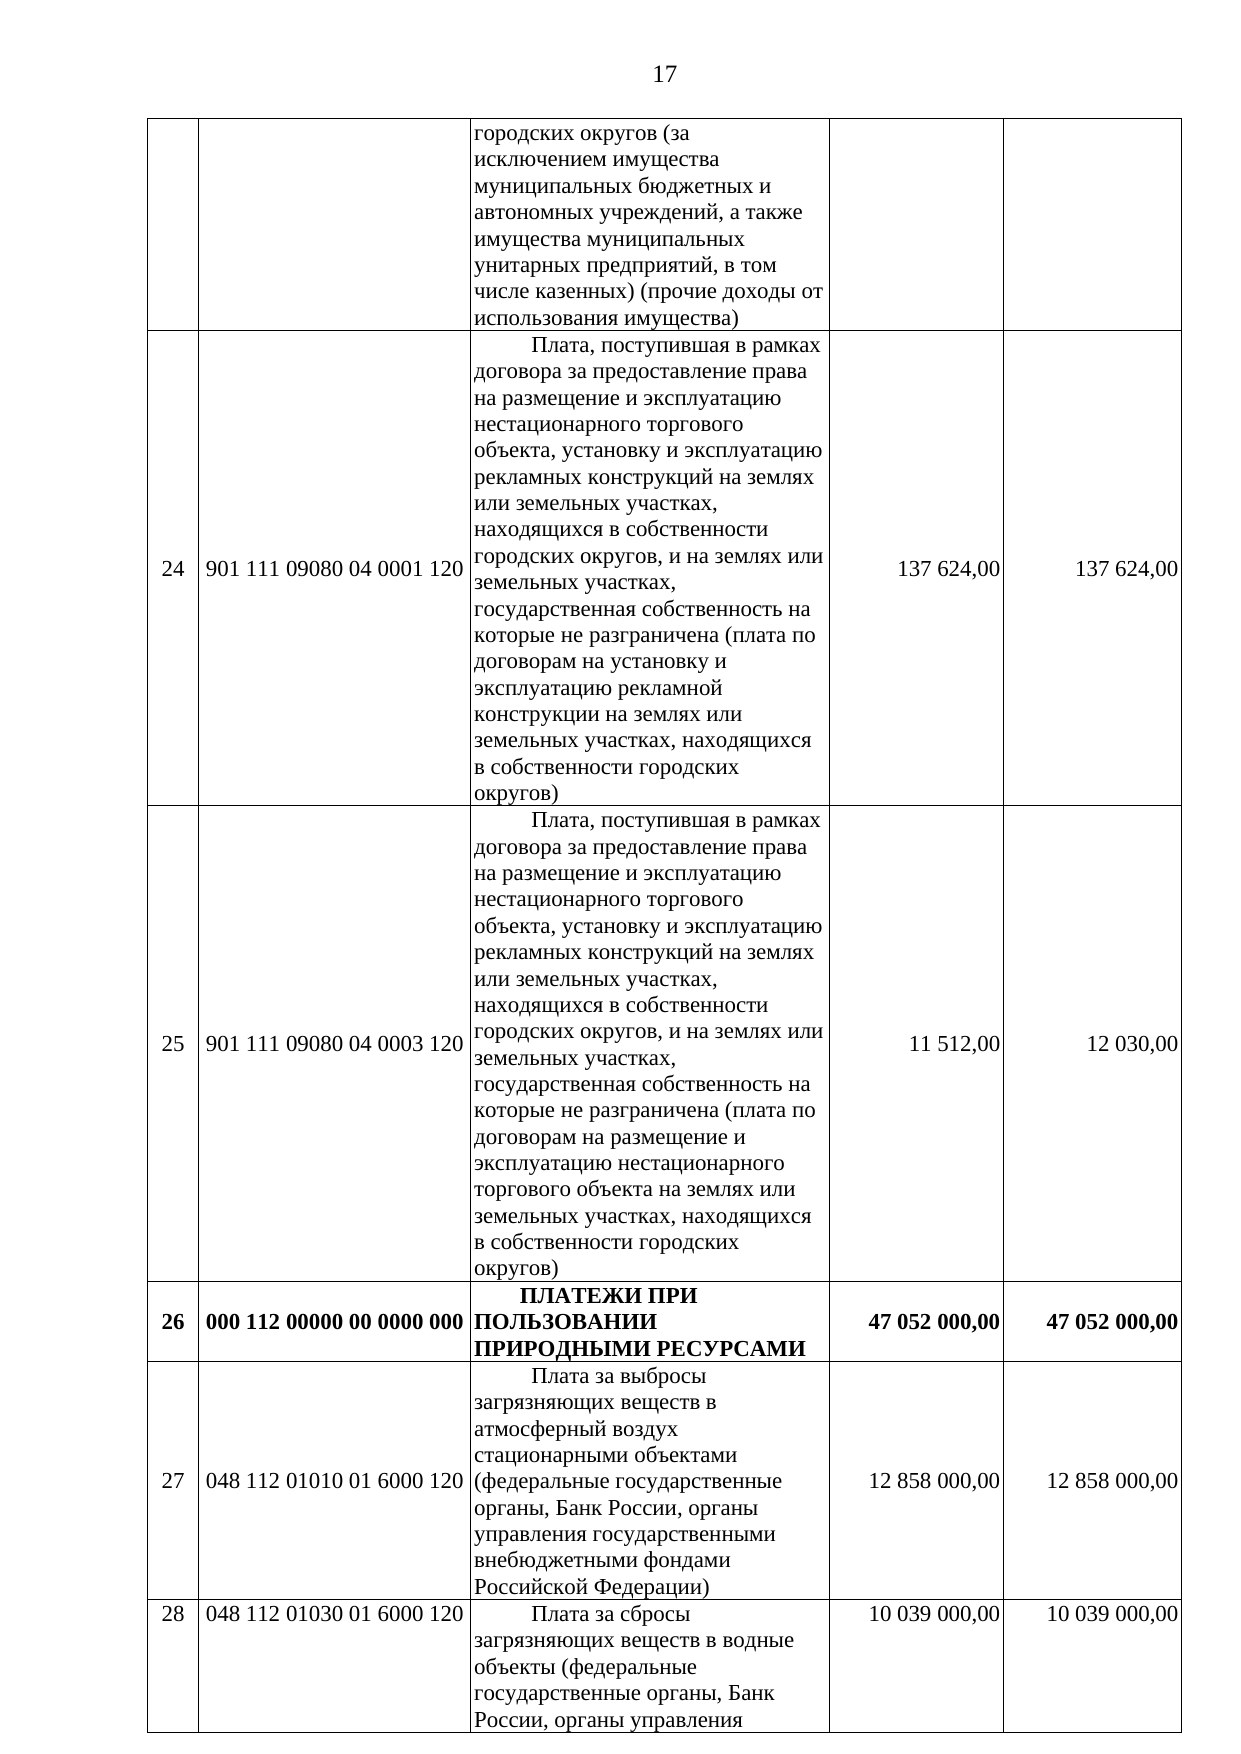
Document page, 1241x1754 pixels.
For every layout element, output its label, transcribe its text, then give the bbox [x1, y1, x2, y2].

table_cell ПЛАТЕЖИ ПРИ ПОЛЬЗОВАНИИ ПРИРОДНЫМИ РЕСУРСАМИ [471, 1282, 829, 1361]
table_cell 000 112 00000 00 0000 000 [199, 1282, 470, 1361]
table_cell 47 052 000,00 [830, 1282, 1003, 1361]
table_cell 10 039 000,00 [830, 1600, 1003, 1732]
table_cell [199, 119, 470, 330]
table_cell [1004, 119, 1181, 330]
table_cell 26 [148, 1282, 198, 1361]
table_cell [830, 119, 1003, 330]
table_cell Плата за сбросы загрязняющих веществ в водные объекты (федеральные государственные органы, Банк России, органы управления [471, 1600, 829, 1732]
table_cell 901 111 09080 04 0003 120 [199, 806, 470, 1281]
table_cell 12 858 000,00 [830, 1362, 1003, 1599]
table_cell Плата, поступившая в рамках договора за предоставление права на размещение и эксплуатацию нестационарного торгового объекта, установку и эксплуатацию рекламных конструкций на землях или земельных участках, находящихся в собственности городских округов, и на землях или земельных участках, государственная собственность на которые не разграничена (плата по договорам на размещение и эксплуатацию нестационарного торгового объекта на землях или земельных участках, находящихся в собственности городских округов) [471, 806, 829, 1281]
table_cell Плата за выбросы загрязняющих веществ в атмосферный воздух стационарными объектами (федеральные государственные органы, Банк России, органы управления государственными внебюджетными фондами Российской Федерации) [471, 1362, 829, 1599]
table_cell 12 030,00 [1004, 806, 1181, 1281]
table_cell 24 [148, 331, 198, 805]
table_cell 27 [148, 1362, 198, 1599]
table_cell 28 [148, 1600, 198, 1732]
table_cell 25 [148, 806, 198, 1281]
table_cell 12 858 000,00 [1004, 1362, 1181, 1599]
table_cell 11 512,00 [830, 806, 1003, 1281]
table_cell [148, 119, 198, 330]
table_cell 137 624,00 [1004, 331, 1181, 805]
table_cell 901 111 09080 04 0001 120 [199, 331, 470, 805]
table_cell 10 039 000,00 [1004, 1600, 1181, 1732]
table_cell городских округов (за исключением имущества муниципальных бюджетных и автономных учреждений, а также имущества муниципальных унитарных предприятий, в том числе казенных) (прочие доходы от использования имущества) [471, 119, 829, 330]
table_cell 048 112 01030 01 6000 120 [199, 1600, 470, 1732]
table_cell 137 624,00 [830, 331, 1003, 805]
table_cell 47 052 000,00 [1004, 1282, 1181, 1361]
table_cell 048 112 01010 01 6000 120 [199, 1362, 470, 1599]
table_cell Плата, поступившая в рамках договора за предоставление права на размещение и эксплуатацию нестационарного торгового объекта, установку и эксплуатацию рекламных конструкций на землях или земельных участках, находящихся в собственности городских округов, и на землях или земельных участках, государственная собственность на которые не разграничена (плата по договорам на установку и эксплуатацию рекламной конструкции на землях или земельных участках, находящихся в собственности городских округов) [471, 331, 829, 805]
